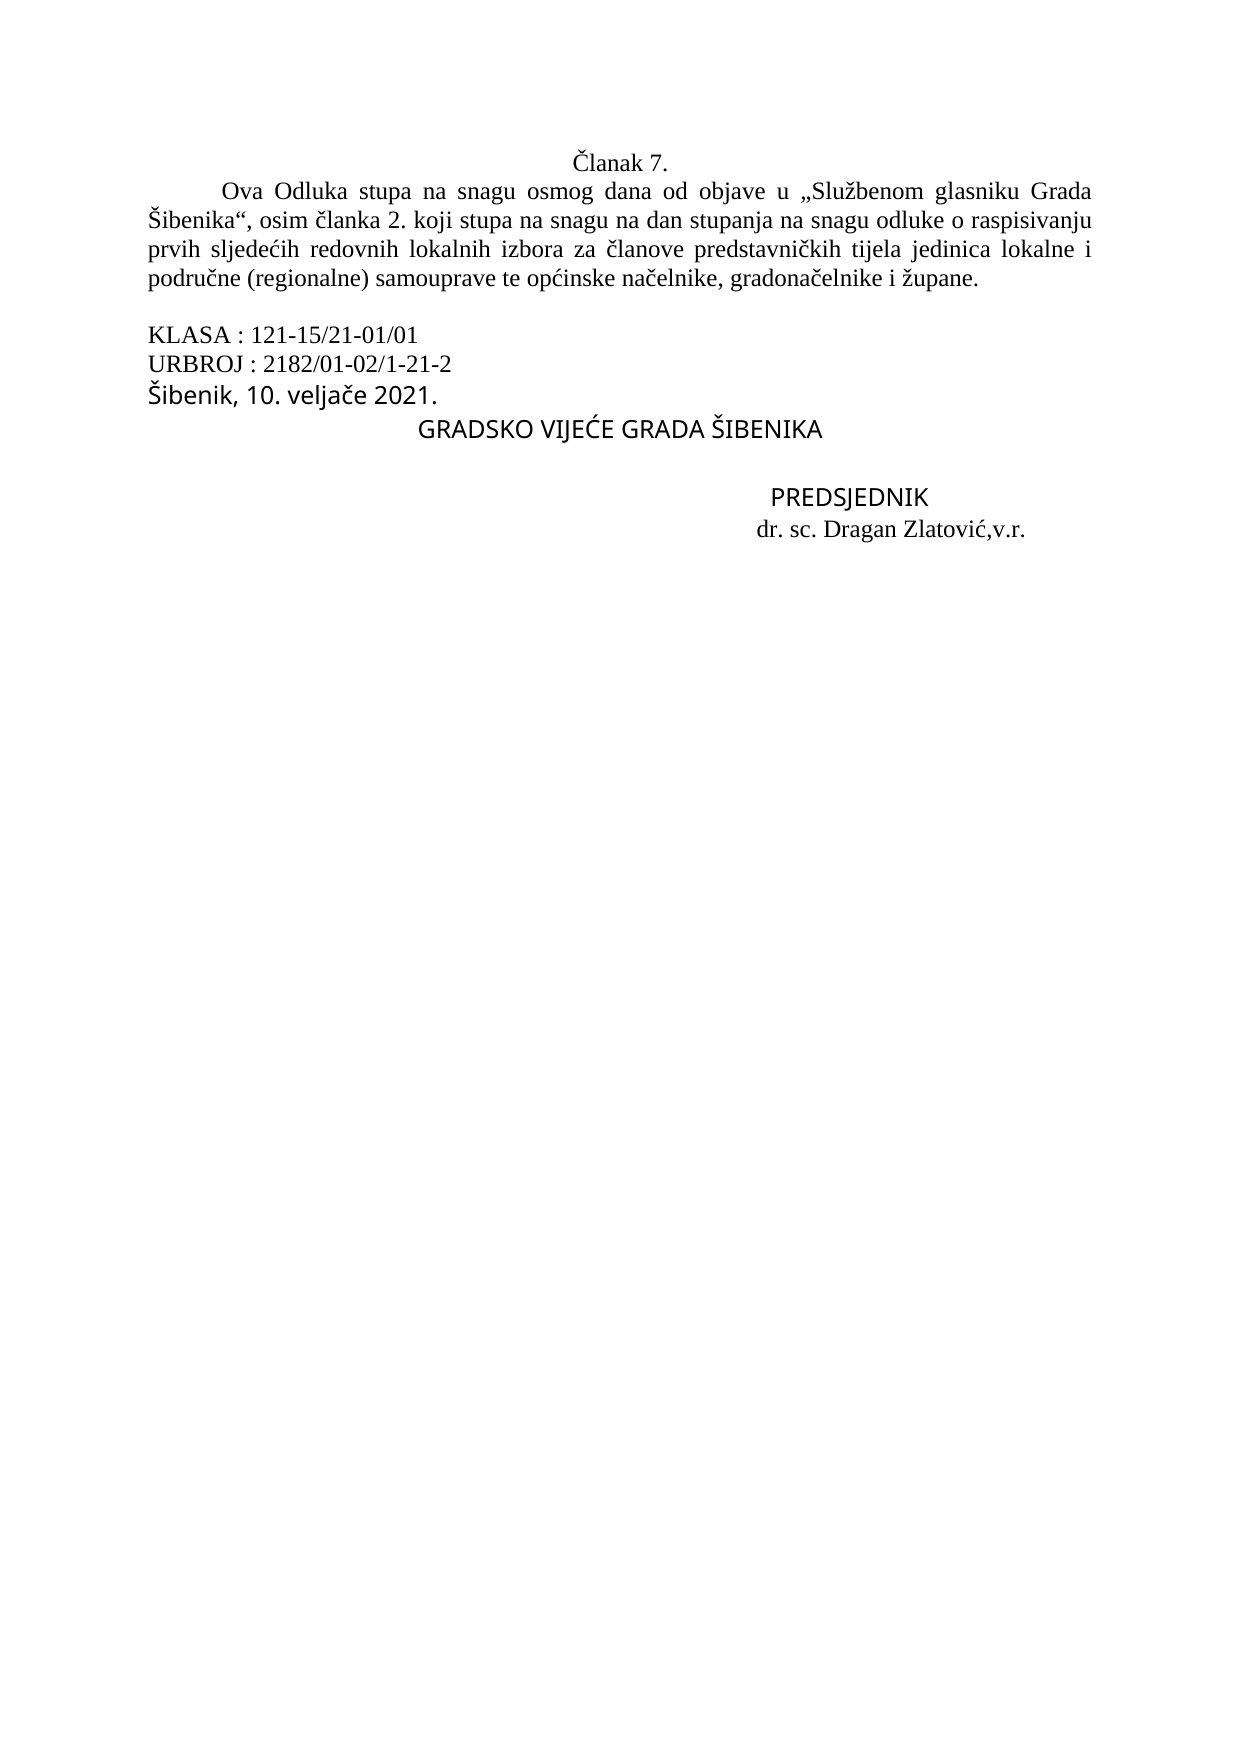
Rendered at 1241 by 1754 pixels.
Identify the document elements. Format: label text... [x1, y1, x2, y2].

text Članak 7. [148, 148, 1093, 176]
text dr. sc. Dragan Zlatović,v.r. [738, 514, 1093, 543]
text PREDSJEDNIK [738, 480, 1093, 514]
text KLASA : 121-15/21-01/01 [148, 320, 1093, 349]
text GRADSKO VIJEĆE GRADA ŠIBENIKA [148, 412, 1093, 446]
text Ova Odluka stupa na snagu osmog dana od objave u „Službenom glasniku Grada Šibenika“, osim članka 2. koji stupa na snagu na dan stupanja na snagu odluke o raspisivanju prvih sljedećih redovnih lokalnih izbora za članove predstavničkih tijela jedinica lokalne i područne (regionalne) samouprave te općinske načelnike, gradonačelnike i župane. [148, 176, 1093, 291]
text URBROJ : 2182/01-02/1-21-2 [148, 349, 1093, 378]
text Šibenik, 10. veljače 2021. [148, 378, 1093, 412]
